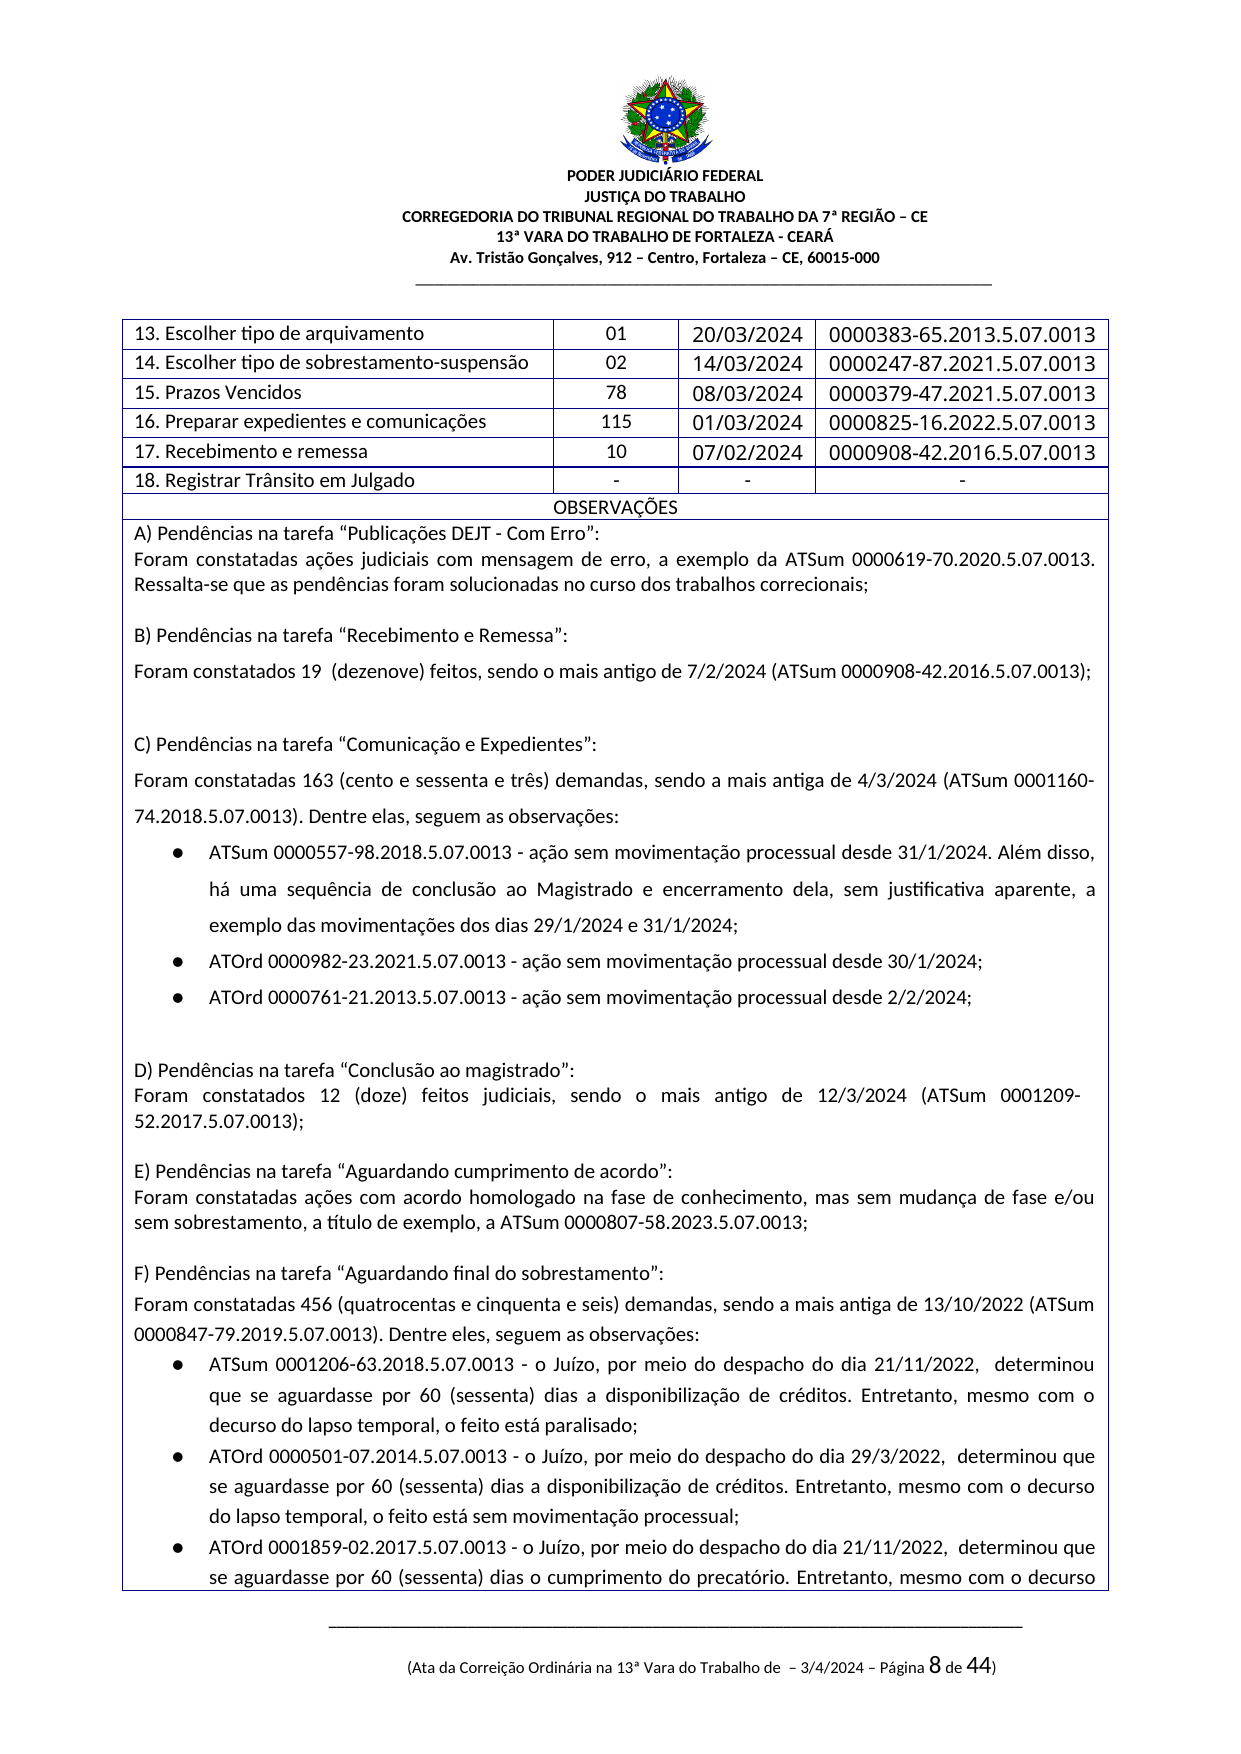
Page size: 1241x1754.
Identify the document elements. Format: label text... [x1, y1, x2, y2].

table_cell 07/02/2024 [679, 438, 815, 466]
picture [615, 73, 715, 166]
table_cell 78 [554, 379, 678, 407]
table_cell 15. Prazos Vencidos [123, 379, 553, 407]
table_cell 20/03/2024 [679, 320, 815, 348]
table_cell 17. Recebimento e remessa [123, 438, 553, 466]
table_cell 0000383-65.2013.5.07.0013 [816, 320, 1108, 348]
table_cell 01 [554, 320, 678, 348]
table_cell 0000247-87.2021.5.07.0013 [816, 350, 1108, 378]
table_cell OBSERVAÇÕES [123, 494, 1108, 519]
table_cell 0000825-16.2022.5.07.0013 [816, 409, 1108, 437]
table_cell - [554, 468, 678, 493]
table_cell A) Pendências na tarefa “Publicações DEJT - Com Erro”: Foram constatadas ações judiciais com mensagem de erro, a exemplo da ATSum 0000619-70.2020.5.07.0013. Ressalta-se que as pendências foram solucionadas no curso dos trabalhos correcionais; B) Pendências na tarefa “Recebimento e Remessa”: Foram constatados 19 (dezenove) feitos, sendo o mais antigo de 7/2/2024 (ATSum 0000908-42.2016.5.07.0013); C) Pendências na tarefa “Comunicação e Expedientes”: Foram constatadas 163 (cento e sessenta e três) demandas, sendo a mais antiga de 4/3/2024 (ATSum 0001160-74.2018.5.07.0013). Dentre elas, seguem as observações: ATSum 0000557-98.2018.5.07.0013 - ação sem movimentação processual desde 31/1/2024. Além disso, há uma sequência de conclusão ao Magistrado e encerramento dela, sem justificativa aparente, a exemplo das movimentações dos dias 29/1/2024 e 31/1/2024; ATOrd 0000982-23.2021.5.07.0013 - ação sem movimentação processual desde 30/1/2024; ATOrd 0000761-21.2013.5.07.0013 - ação sem movimentação processual desde 2/2/2024; D) Pendências na tarefa “Conclusão ao magistrado”: Foram constatados 12 (doze) feitos judiciais, sendo o mais antigo de 12/3/2024 (ATSum 0001209-52.2017.5.07.0013); E) Pendências na tarefa “Aguardando cumprimento de acordo”: Foram constatadas ações com acordo homologado na fase de conhecimento, mas sem mudança de fase e/ou sem sobrestamento, a título de exemplo, a ATSum 0000807-58.2023.5.07.0013; F) Pendências na tarefa “Aguardando final do sobrestamento”: Foram constatadas 456 (quatrocentas e cinquenta e seis) demandas, sendo a mais antiga de 13/10/2022 (ATSum 0000847-79.2019.5.07.0013). Dentre eles, seguem as observações: ATSum 0001206-63.2018.5.07.0013 - o Juízo, por meio do despacho do dia 21/11/2022, determinou que se aguardasse por 60 (sessenta) dias a disponibilização de créditos. Entretanto, mesmo com o decurso do lapso temporal, o feito está paralisado; ATOrd 0000501-07.2014.5.07.0013 - o Juízo, por meio do despacho do dia 29/3/2022, determinou que se aguardasse por 60 (sessenta) dias a disponibilização de créditos. Entretanto, mesmo com o decurso do lapso temporal, o feito está sem movimentação processual; ATOrd 0001859-02.2017.5.07.0013 - o Juízo, por meio do despacho do dia 21/11/2022, determinou que se aguardasse por 60 (sessenta) dias o cumprimento do precatório. Entretanto, mesmo com o decurso [123, 520, 1108, 1590]
table_cell 18. Registrar Trânsito em Julgado [123, 468, 553, 493]
table_cell - [679, 468, 815, 493]
table_cell - [816, 468, 1108, 493]
table_cell 14/03/2024 [679, 350, 815, 378]
table_cell 115 [554, 409, 678, 437]
table_cell 0000908-42.2016.5.07.0013 [816, 438, 1108, 466]
table_cell 08/03/2024 [679, 379, 815, 407]
table_cell 16. Preparar expedientes e comunicações [123, 409, 553, 437]
table_cell 14. Escolher tipo de sobrestamento-suspensão [123, 350, 553, 378]
table_cell 02 [554, 350, 678, 378]
table_cell 01/03/2024 [679, 409, 815, 437]
table_cell 10 [554, 438, 678, 466]
table_cell 13. Escolher tipo de arquivamento [123, 320, 553, 348]
table_cell 0000379-47.2021.5.07.0013 [816, 379, 1108, 407]
